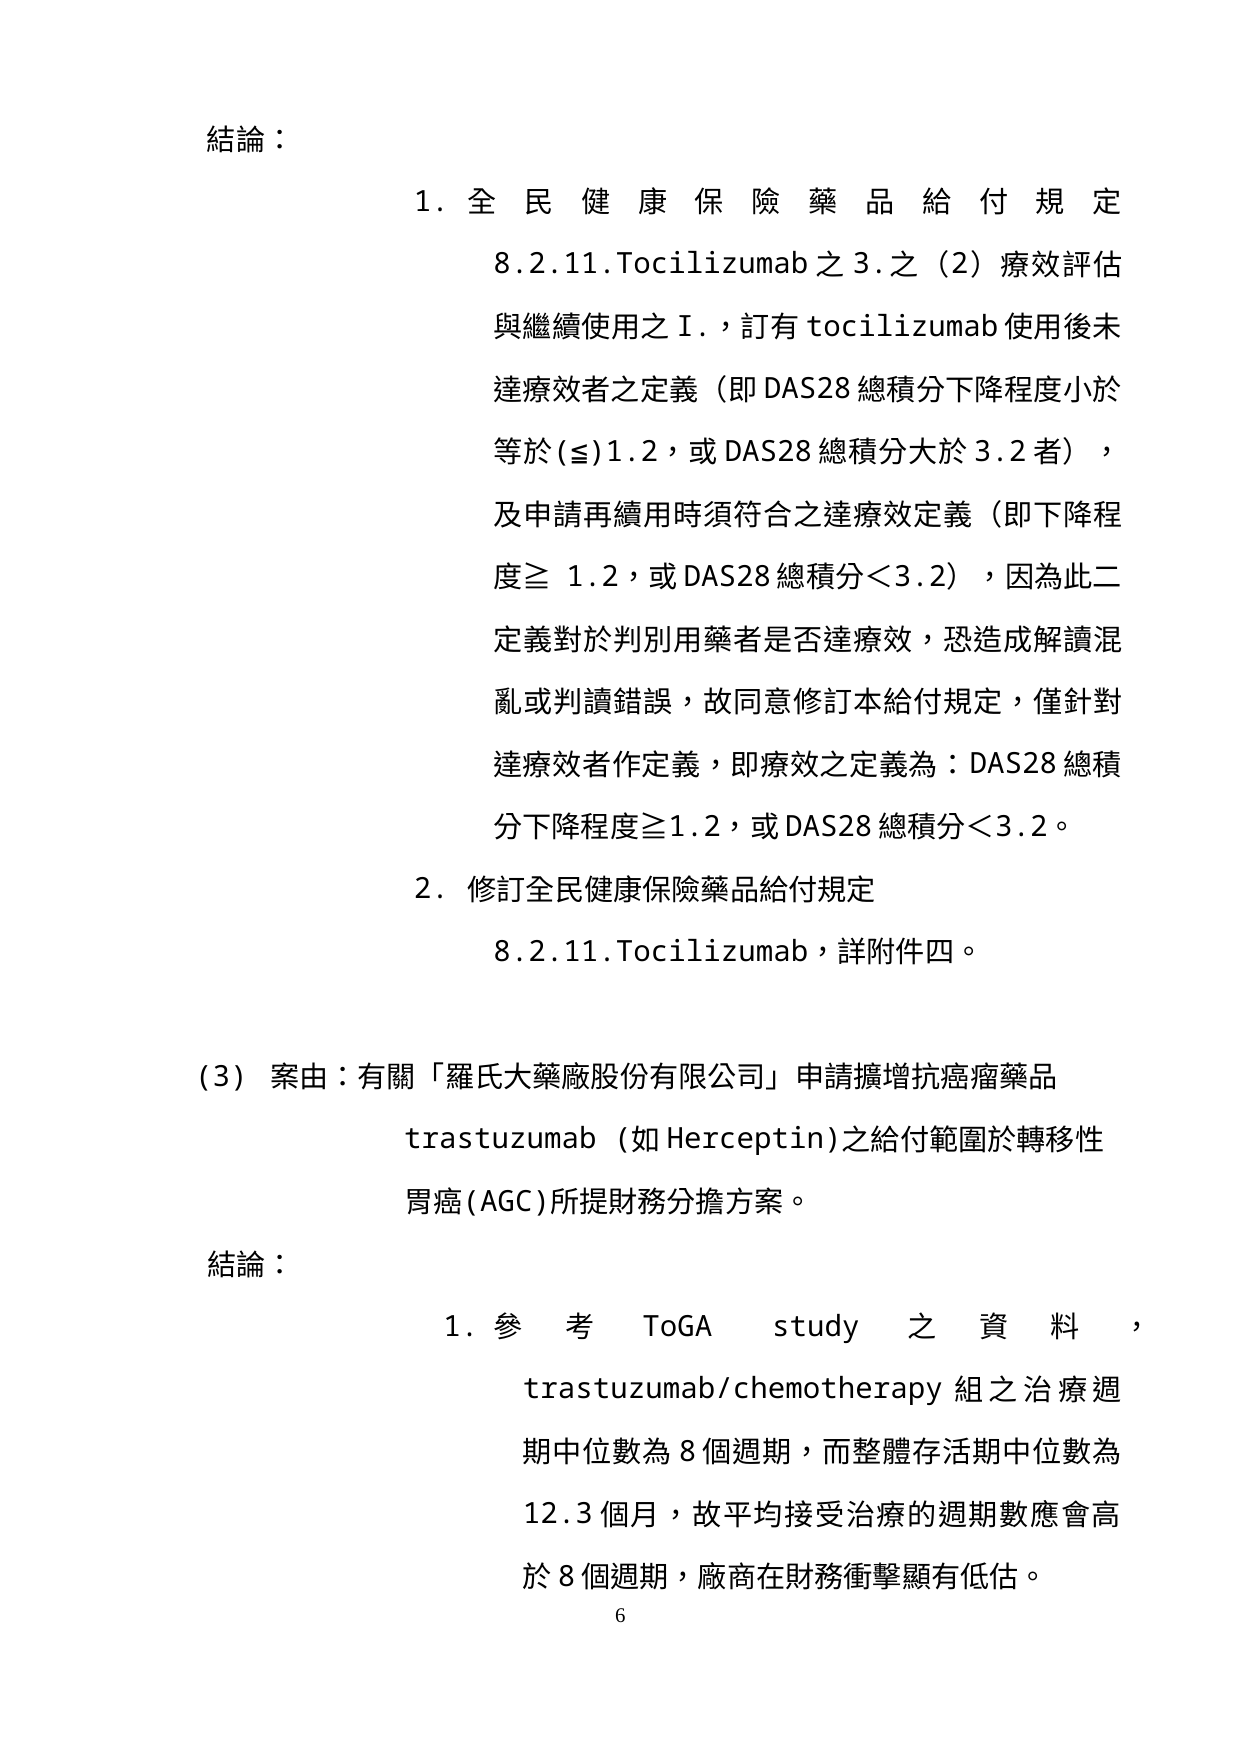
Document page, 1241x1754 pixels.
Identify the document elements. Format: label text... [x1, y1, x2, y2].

text 結論： [207, 1221, 1122, 1283]
list 全民健康保險藥品給付規定8.2.11.Tocilizumab之3.之（2）療效評估與繼續使用之I.，訂有tocilizumab使用後未達療效者之定義（即DAS28總積分下降程度小於等於(≦)1.2，或DAS28總積分大於3.2者），及申請再續用時須符合之達療效定義（即下降程度≧ 1.2，或DAS28總積分＜3.2），因為此二定義對於判別用藥者是否達療效，恐造成解讀混亂或判讀錯誤，故同意修訂本給付規定，僅針對達療效者作定義，即療效之定義為：DAS28總積分下降程度≧1.2，或DAS28總積分＜3.2。 [413, 158, 1122, 846]
list 參考ToGA study之資料，trastuzumab/chemotherapy組之治療週期中位數為8個週期，而整體存活期中位數為12.3個月，故平均接受治療的週期數應會高於8個週期，廠商在財務衝擊顯有低估。 [443, 1283, 1122, 1596]
list 案由：有關「羅氏大藥廠股份有限公司」申請擴增抗癌瘤藥品trastuzumab (如Herceptin)之給付範圍於轉移性胃癌(AGC)所提財務分擔方案。 [195, 1033, 1122, 1221]
list 修訂全民健康保險藥品給付規定8.2.11.Tocilizumab，詳附件四。 [413, 846, 1122, 971]
text 結論： [207, 96, 1122, 158]
